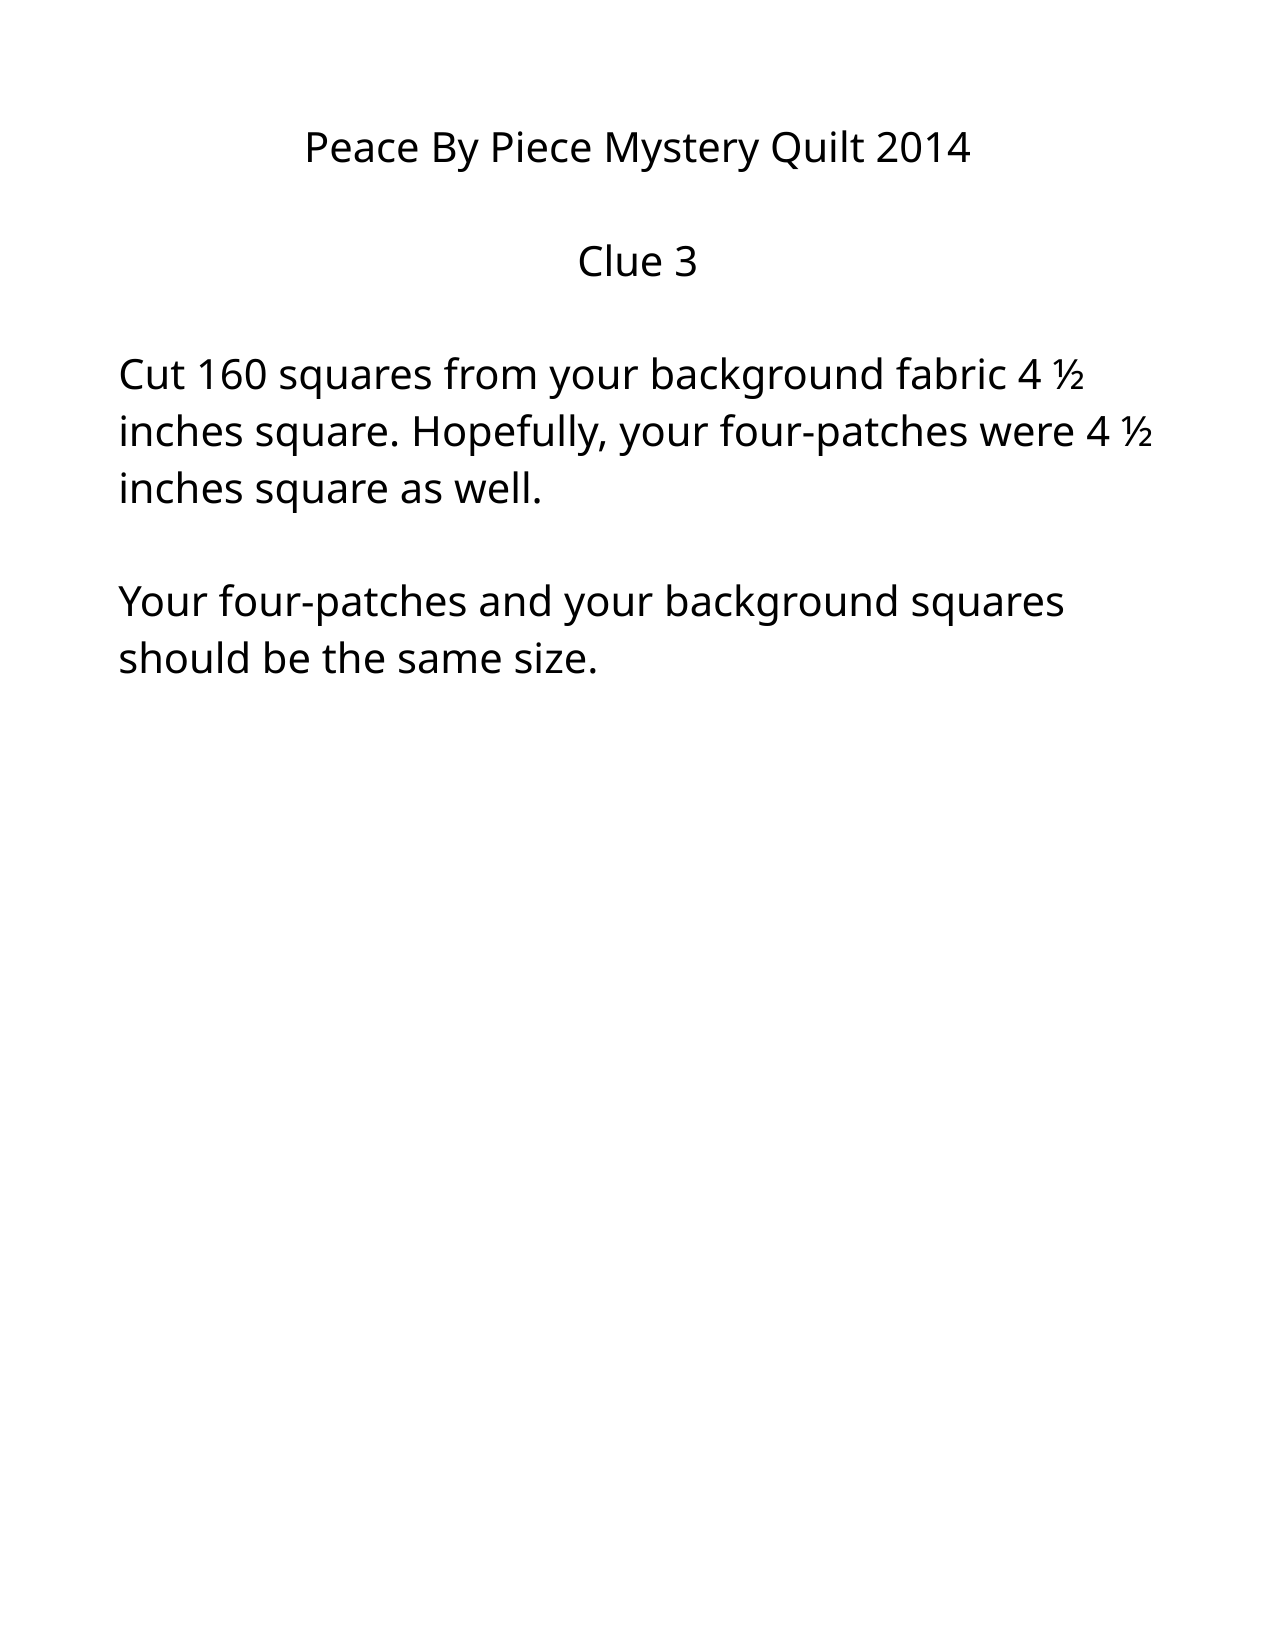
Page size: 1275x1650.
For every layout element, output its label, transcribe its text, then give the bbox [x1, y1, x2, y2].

text Clue 3 [118, 232, 1157, 288]
text Cut 160 squares from your background fabric 4 ½ inches square. Hopefully, your four-patches were 4 ½ inches square as well. [118, 345, 1157, 516]
text Your four-patches and your background squares should be the same size. [118, 572, 1157, 686]
text Peace By Piece Mystery Quilt 2014 [118, 118, 1157, 175]
